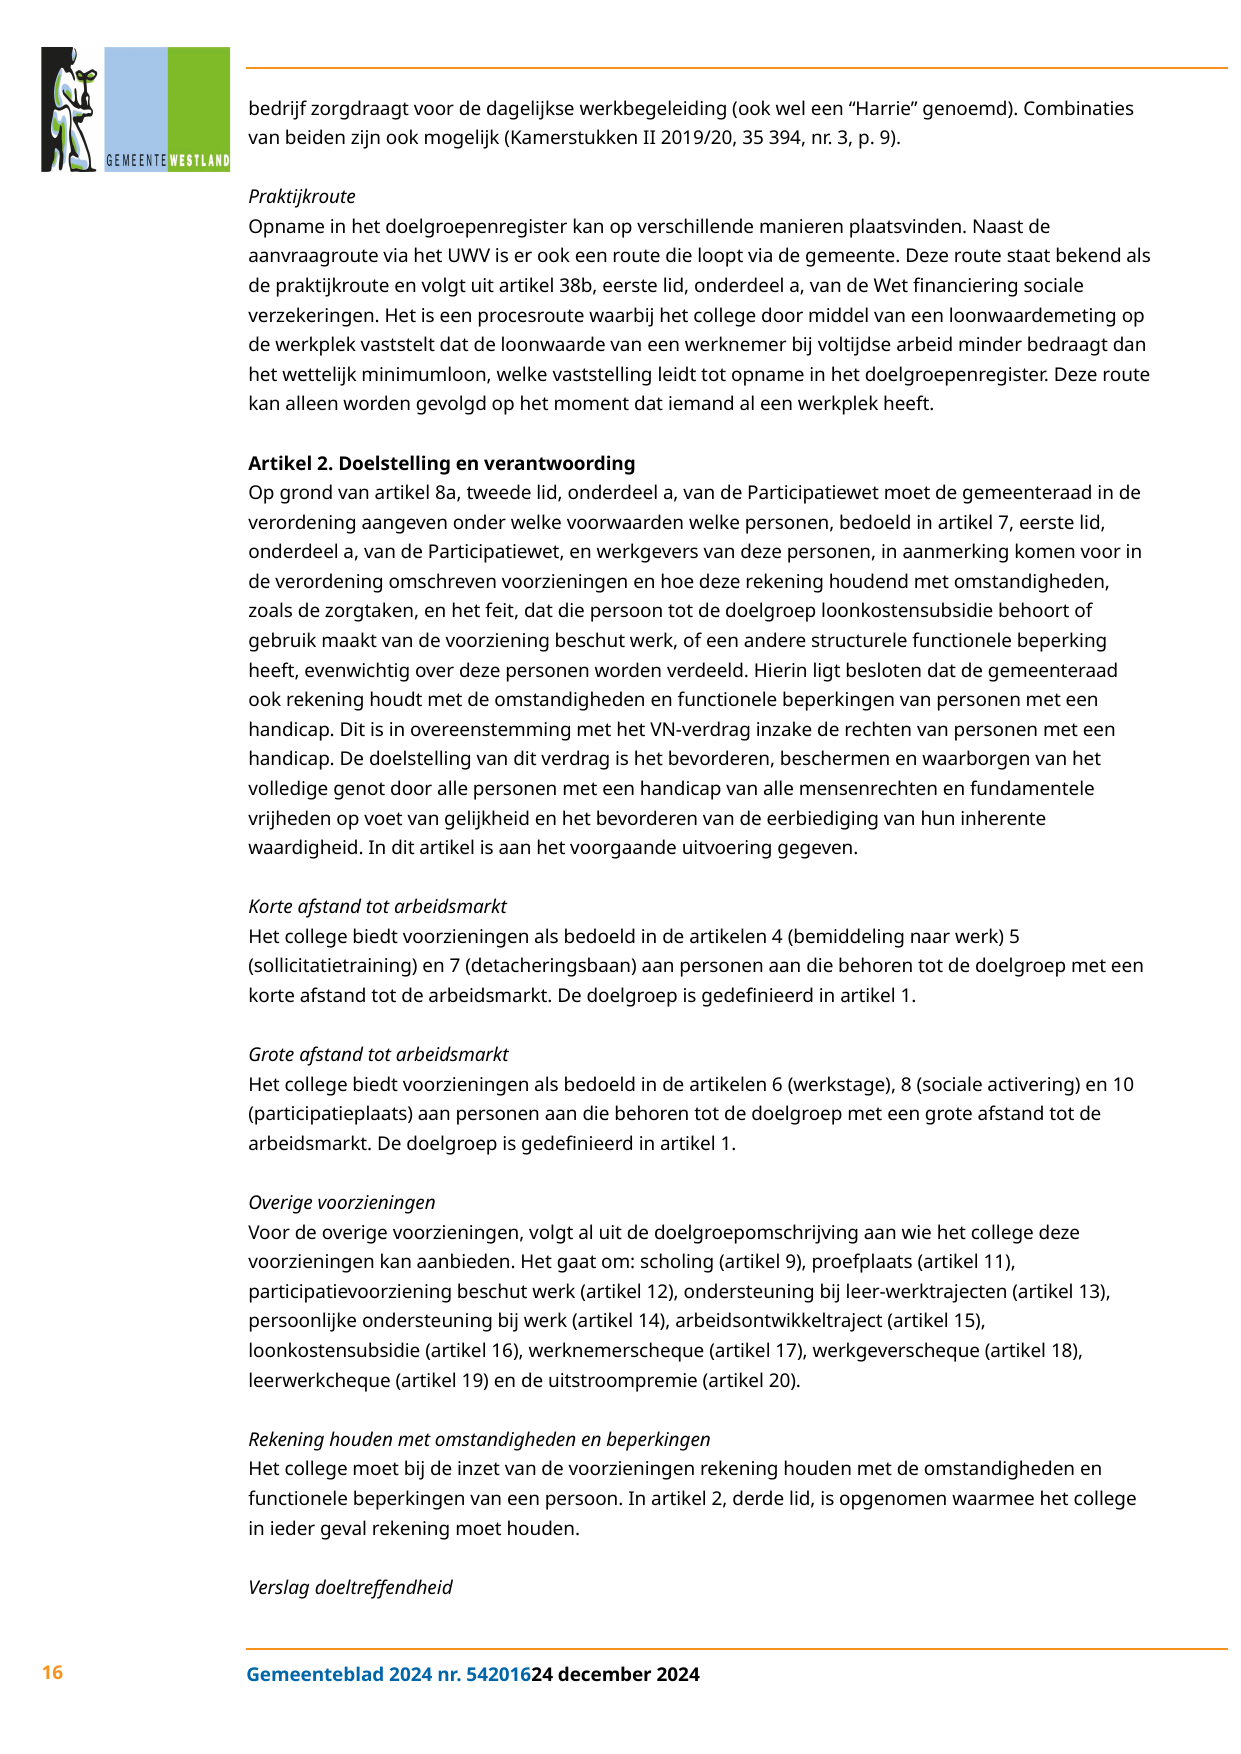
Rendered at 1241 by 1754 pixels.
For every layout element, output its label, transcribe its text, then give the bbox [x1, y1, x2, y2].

text Opname in het doelgroepenregister kan op verschillende manieren plaatsvinden. Naast de aanvraagroute via het UWV is er ook een route die loopt via de gemeente. Deze route staat bekend als de praktijkroute en volgt uit artikel 38b, eerste lid, onderdeel a, van de Wet financiering sociale verzekeringen. Het is een procesroute waarbij het college door middel van een loonwaardemeting op de werkplek vaststelt dat de loonwaarde van een werknemer bij voltijdse arbeid minder bedraagt dan het wettelijk minimumloon, welke vaststelling leidt tot opname in het doelgroepenregister. Deze route kan alleen worden gevolgd op het moment dat iemand al een werkplek heeft. [248, 213, 1152, 416]
text Verslag doeltreffendheid [248, 1574, 1152, 1600]
text Op grond van artikel 8a, tweede lid, onderdeel a, van de Participatiewet moet de gemeenteraad in de verordening aangeven onder welke voorwaarden welke personen, bedoeld in artikel 7, eerste lid, onderdeel a, van de Participatiewet, en werkgevers van deze personen, in aanmerking komen voor in de verordening omschreven voorzieningen en hoe deze rekening houdend met omstandigheden, zoals de zorgtaken, en het feit, dat die persoon tot de doelgroep loonkostensubsidie behoort of gebruik maakt van de voorziening beschut werk, of een andere structurele functionele beperking heeft, evenwichtig over deze personen worden verdeeld. Hierin ligt besloten dat de gemeenteraad ook rekening houdt met de omstandigheden en functionele beperkingen van personen met een handicap. Dit is in overeenstemming met het VN-verdrag inzake de rechten van personen met een handicap. De doelstelling van dit verdrag is het bevorderen, beschermen en waarborgen van het volledige genot door alle personen met een handicap van alle mensenrechten en fundamentele vrijheden op voet van gelijkheid en het bevorderen van de eerbiediging van hun inherente waardigheid. In dit artikel is aan het voorgaande uitvoering gegeven. [248, 479, 1152, 860]
text Artikel 2. Doelstelling en verantwoording [248, 450, 1152, 476]
text Voor de overige voorzieningen, volgt al uit de doelgroepomschrijving aan wie het college deze voorzieningen kan aanbieden. Het gaat om: scholing (artikel 9), proefplaats (artikel 11), participatievoorziening beschut werk (artikel 12), ondersteuning bij leer-werktrajecten (artikel 13), persoonlijke ondersteuning bij werk (artikel 14), arbeidsontwikkeltraject (artikel 15), loonkostensubsidie (artikel 16), werknemerscheque (artikel 17), werkgeverscheque (artikel 18), leerwerkcheque (artikel 19) en de uitstroompremie (artikel 20). [248, 1219, 1152, 1393]
text Praktijkroute [248, 183, 1152, 209]
text Grote afstand tot arbeidsmarkt [248, 1041, 1152, 1067]
text Het college biedt voorzieningen als bedoeld in de artikelen 6 (werkstage), 8 (sociale activering) en 10 (participatieplaats) aan personen aan die behoren tot de doelgroep met een grote afstand tot de arbeidsmarkt. De doelgroep is gedefinieerd in artikel 1. [248, 1071, 1152, 1156]
text Rekening houden met omstandigheden en beperkingen [248, 1426, 1152, 1452]
text Korte afstand tot arbeidsmarkt [248, 893, 1152, 919]
text Het college biedt voorzieningen als bedoeld in de artikelen 4 (bemiddeling naar werk) 5 (sollicitatietraining) en 7 (detacheringsbaan) aan personen aan die behoren tot de doelgroep met een korte afstand tot de arbeidsmarkt. De doelgroep is gedefinieerd in artikel 1. [248, 923, 1152, 1008]
text Het college moet bij de inzet van de voorzieningen rekening houden met de omstandigheden en functionele beperkingen van een persoon. In artikel 2, derde lid, is opgenomen waarmee het college in ieder geval rekening moet houden. [248, 1456, 1152, 1541]
text Overige voorzieningen [248, 1189, 1152, 1215]
text bedrijf zorgdraagt voor de dagelijkse werkbegeleiding (ook wel een “Harrie” genoemd). Combinaties van beiden zijn ook mogelijk (Kamerstukken II 2019/20, 35 394, nr. 3, p. 9). [248, 95, 1152, 150]
picture [41, 47, 231, 172]
